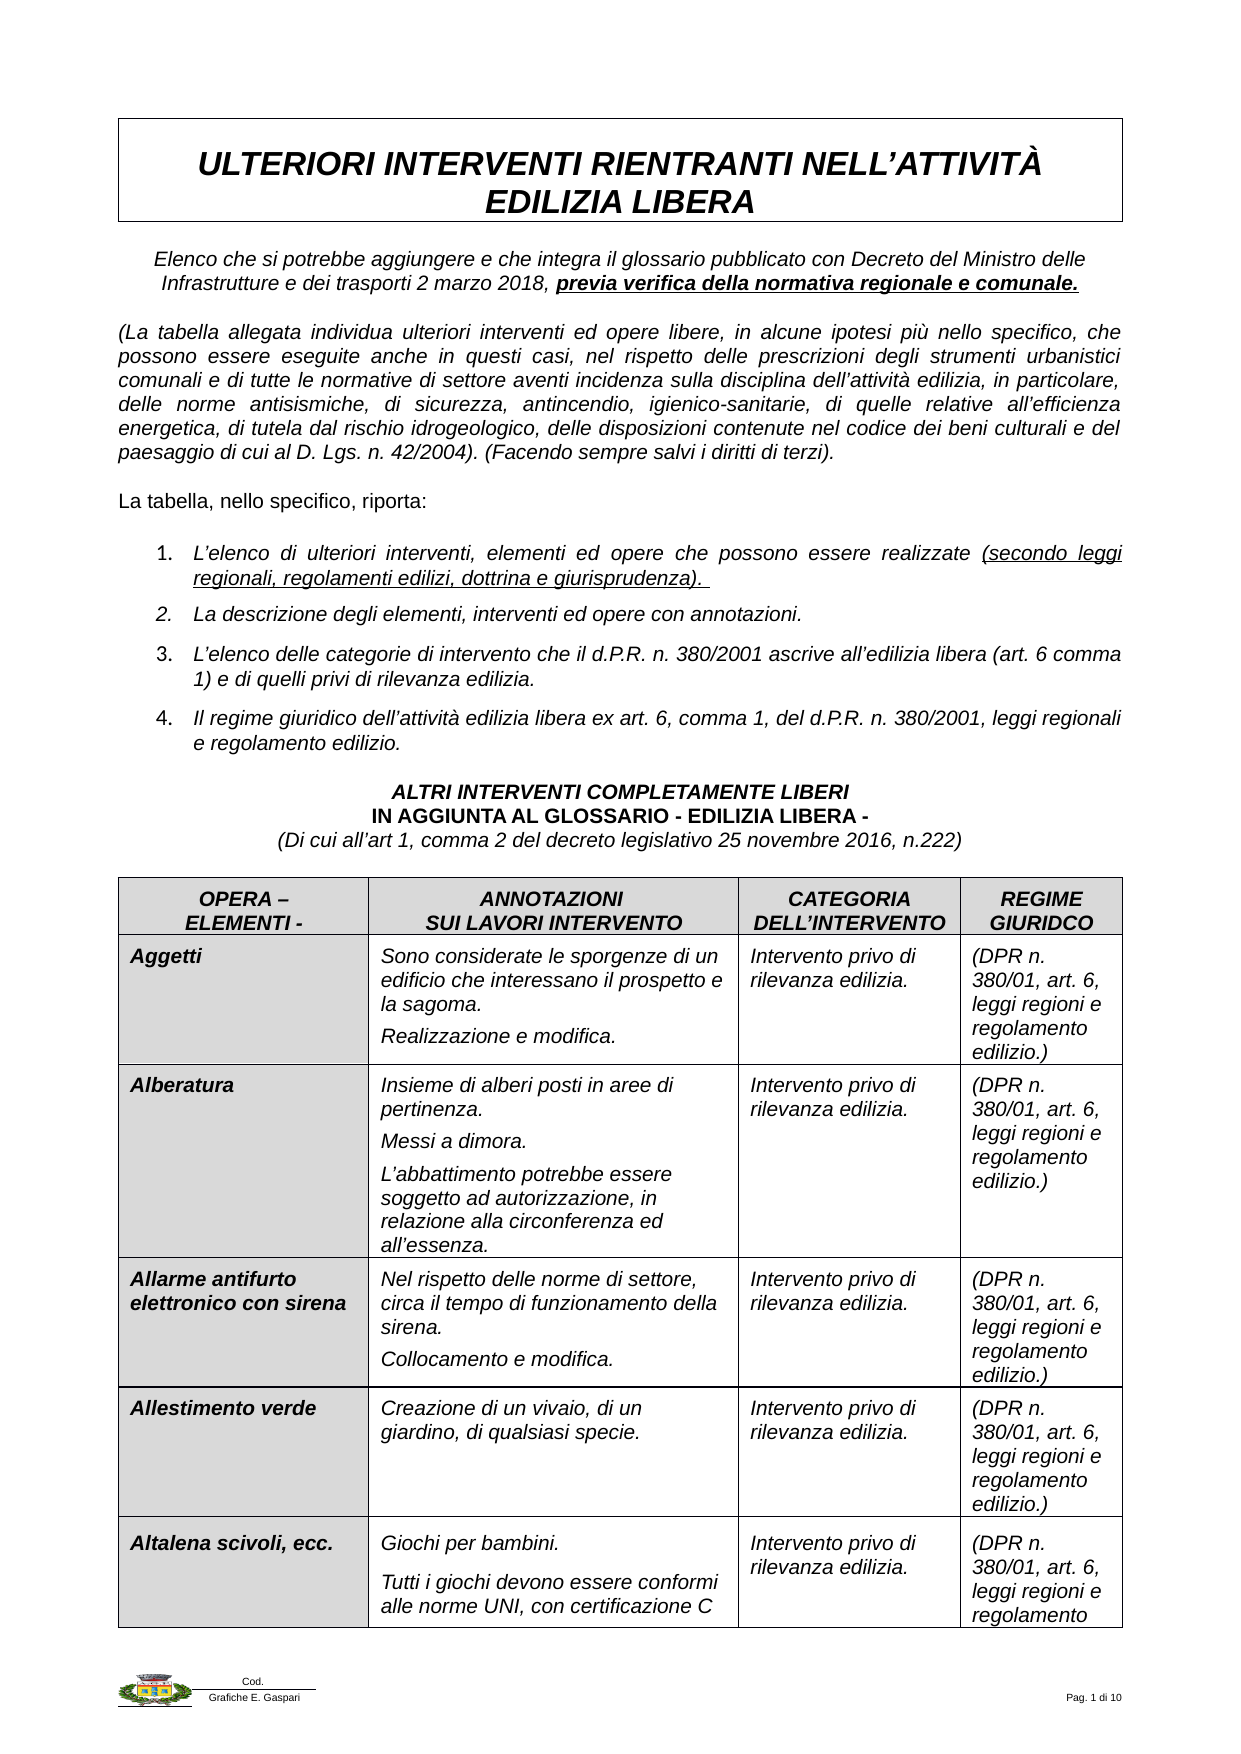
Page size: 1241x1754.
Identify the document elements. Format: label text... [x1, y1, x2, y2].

picture [118, 1674, 192, 1706]
text (La tabella allegata individua ulteriori interventi ed opere libere, in alcune ipotesi più nello specifico, che possono essere eseguite anche in questi casi, nel rispetto delle prescrizioni degli strumenti urbanistici comunali e di tutte le normative di settore aventi incidenza sulla disciplina dell’attività edilizia, in particolare, delle norme antisismiche, di sicurezza, antincendio, igienico-sanitarie, di quelle relative all’efficienza energetica, di tutela dal rischio idrogeologico, delle disposizioni contenute nel codice dei beni culturali e del paesaggio di cui al D. Lgs. n. 42/2004). (Facendo sempre salvi i diritti di terzi). [118, 320, 1122, 464]
table_cell (DPR n. 380/01, art. 6, leggi regioni e regolamento edilizio.) [961, 935, 1122, 1063]
table_cell (DPR n. 380/01, art. 6, leggi regioni e regolamento edilizio.) [961, 1388, 1122, 1516]
text Elenco che si potrebbe aggiungere e che integra il glossario pubblicato con Decreto del Ministro delle Infrastrutture e dei trasporti 2 marzo 2018, previa verifica della normativa regionale e comunale. [118, 247, 1122, 295]
table_cell Intervento privo di rilevanza edilizia. [739, 1388, 960, 1516]
table_cell Creazione di un vivaio, di un giardino, di qualsiasi specie. [369, 1388, 738, 1516]
text ALTRI INTERVENTI COMPLETAMENTE LIBERI IN AGGIUNTA AL GLOSSARIO - EDILIZIA LIBERA - (Di cui all’art 1, comma 2 del decreto legislativo 25 novembre 2016, n.222) [118, 780, 1122, 852]
table_cell Intervento privo di rilevanza edilizia. [739, 1065, 960, 1257]
table_header OPERA – ELEMENTI - [119, 878, 368, 934]
table_cell Allestimento verde [119, 1388, 368, 1516]
table_cell (DPR n. 380/01, art. 6, leggi regioni e regolamento edilizio.) [961, 1065, 1122, 1257]
table_cell Sono considerate le sporgenze di un edificio che interessano il prospetto e la sagoma. Realizzazione e modifica. [369, 935, 738, 1063]
table_cell Aggetti [119, 935, 368, 1063]
table_header REGIME GIURIDCO [961, 878, 1122, 934]
list Il regime giuridico dell’attività edilizia libera ex art. 6, comma 1, del d.P.R. n. 380/2001, leggi regionali e regolamento edilizio. [156, 703, 1122, 755]
list L’elenco delle categorie di intervento che il d.P.R. n. 380/2001 ascrive all’edilizia libera (art. 6 comma 1) e di quelli privi di rilevanza edilizia. [156, 639, 1122, 691]
table_cell Nel rispetto delle norme di settore, circa il tempo di funzionamento della sirena. Collocamento e modifica. [369, 1258, 738, 1386]
text La tabella, nello specifico, riporta: [118, 489, 1122, 513]
table_cell (DPR n. 380/01, art. 6, leggi regioni e regolamento [961, 1517, 1122, 1627]
table_cell Alberatura [119, 1065, 368, 1257]
table_cell Intervento privo di rilevanza edilizia. [739, 1258, 960, 1386]
table_header CATEGORIA DELL’INTERVENTO [739, 878, 960, 934]
table_cell Intervento privo di rilevanza edilizia. [739, 1517, 960, 1627]
table_cell (DPR n. 380/01, art. 6, leggi regioni e regolamento edilizio.) [961, 1258, 1122, 1386]
table_header ULTERIORI INTERVENTI RIENTRANTI NELL’ATTIVITÀ EDILIZIA LIBERA [119, 119, 1122, 221]
list L’elenco di ulteriori interventi, elementi ed opere che possono essere realizzate (secondo leggi regionali, regolamenti edilizi, dottrina e giurisprudenza). [156, 538, 1122, 590]
table_header ANNOTAZIONI SUI LAVORI INTERVENTO [369, 878, 738, 934]
table_cell Intervento privo di rilevanza edilizia. [739, 935, 960, 1063]
table_cell Insieme di alberi posti in aree di pertinenza. Messi a dimora. L’abbattimento potrebbe essere soggetto ad autorizzazione, in relazione alla circonferenza ed all’essenza. [369, 1065, 738, 1257]
list La descrizione degli elementi, interventi ed opere con annotazioni. [156, 602, 1122, 626]
table_cell Altalena scivoli, ecc. [119, 1517, 368, 1627]
table_cell Giochi per bambini. Tutti i giochi devono essere conformi alle norme UNI, con certificazione C [369, 1517, 738, 1627]
table_cell Allarme antifurto elettronico con sirena [119, 1258, 368, 1386]
